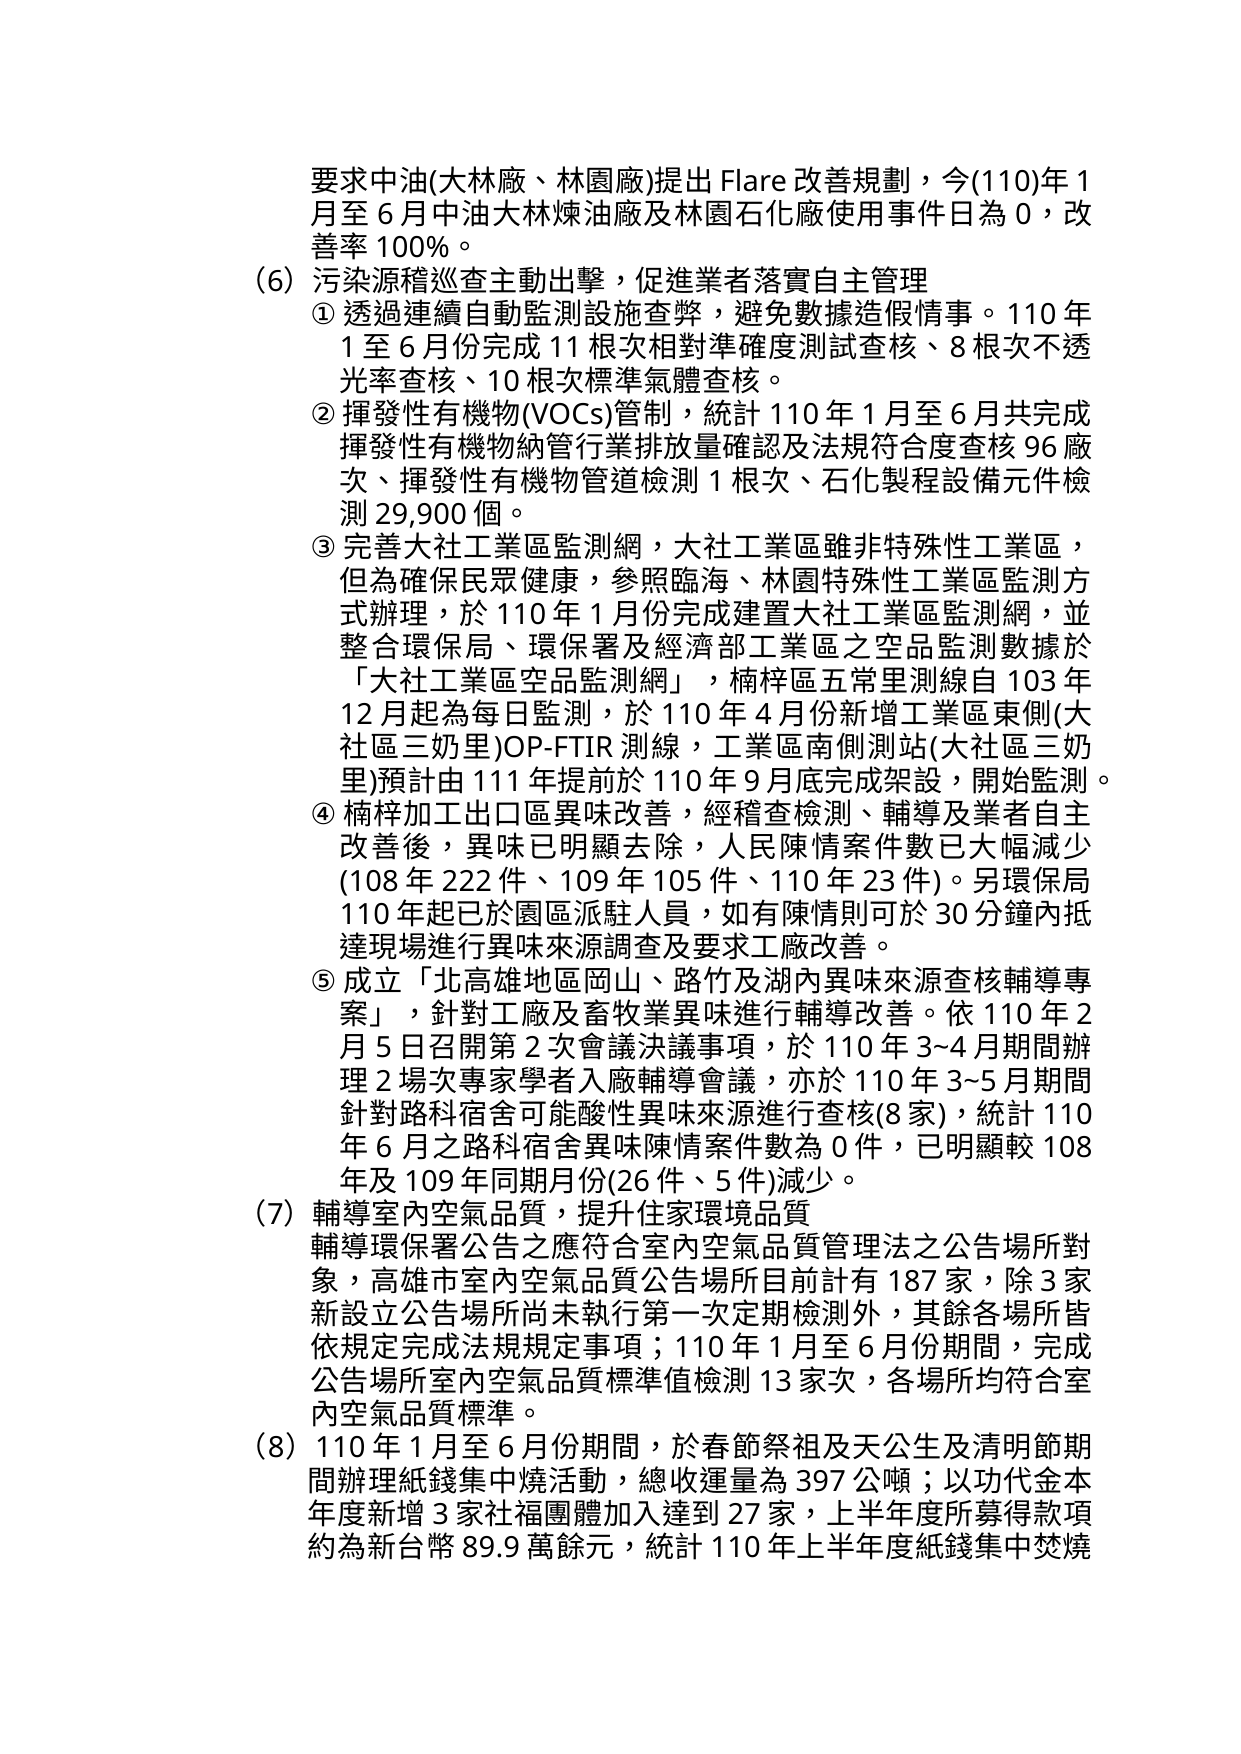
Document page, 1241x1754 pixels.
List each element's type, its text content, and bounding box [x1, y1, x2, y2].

text ①透過連續自動監測設施查弊，避免數據造假情事。110年1至6月份完成11根次相對準確度測試查核、8根次不透光率查核、10根次標準氣體查核。 [310, 298, 1092, 398]
text ⑤成立「北高雄地區岡山、路竹及湖內異味來源查核輔導專案」，針對工廠及畜牧業異味進行輔導改善。依110年2月5日召開第2次會議決議事項，於110年3~4月期間辦理2場次專家學者入廠輔導會議，亦於110年3~5月期間針對路科宿舍可能酸性異味來源進行查核(8家)，統計110年6 月之路科宿舍異味陳情案件數為0件，已明顯較108 年及109年同期月份(26件、5件)減少。 [310, 964, 1092, 1198]
text ④楠梓加工出口區異味改善，經稽查檢測、輔導及業者自主改善後，異味已明顯去除，人民陳情案件數已大幅減少(108年222件、109年105件、110年23件)。另環保局110年起已於園區派駐人員，如有陳情則可於30分鐘內抵達現場進行異味來源調查及要求工廠改善。 [310, 798, 1092, 964]
text 要求中油(大林廠、林園廠)提出Flare改善規劃，今(110)年1月至6月中油大林煉油廠及林園石化廠使用事件日為0，改善率100%。 [310, 164, 1092, 264]
text （8）110年1月至6月份期間，於春節祭祖及天公生及清明節期間辦理紙錢集中燒活動，總收運量為397公噸；以功代金本年度新增3家社福團體加入達到27家，上半年度所募得款項約為新台幣89.9萬餘元，統計110年上半年度紙錢集中焚燒 [238, 1431, 1092, 1564]
text 輔導環保署公告之應符合室內空氣品質管理法之公告場所對象，高雄市室內空氣品質公告場所目前計有187家，除3家新設立公告場所尚未執行第一次定期檢測外，其餘各場所皆依規定完成法規規定事項；110年1月至6月份期間，完成公告場所室內空氣品質標準值檢測13家次，各場所均符合室內空氣品質標準。 [310, 1231, 1092, 1431]
text ②揮發性有機物(VOCs)管制，統計110年1月至6月共完成揮發性有機物納管行業排放量確認及法規符合度查核96廠次、揮發性有機物管道檢測1根次、石化製程設備元件檢測29,900個。 [310, 398, 1092, 531]
text （7）輔導室內空氣品質，提升住家環境品質 [238, 1198, 1092, 1231]
text ③完善大社工業區監測網，大社工業區雖非特殊性工業區，但為確保民眾健康，參照臨海、林園特殊性工業區監測方式辦理，於110年1月份完成建置大社工業區監測網，並整合環保局、環保署及經濟部工業區之空品監測數據於「大社工業區空品監測網」，楠梓區五常里測線自103年12月起為每日監測，於110年4月份新增工業區東側(大社區三奶里)OP-FTIR測線，工業區南側測站(大社區三奶里)預計由111年提前於110年9月底完成架設，開始監測。 [310, 531, 1092, 798]
text （6）污染源稽巡查主動出擊，促進業者落實自主管理 [238, 264, 1092, 298]
